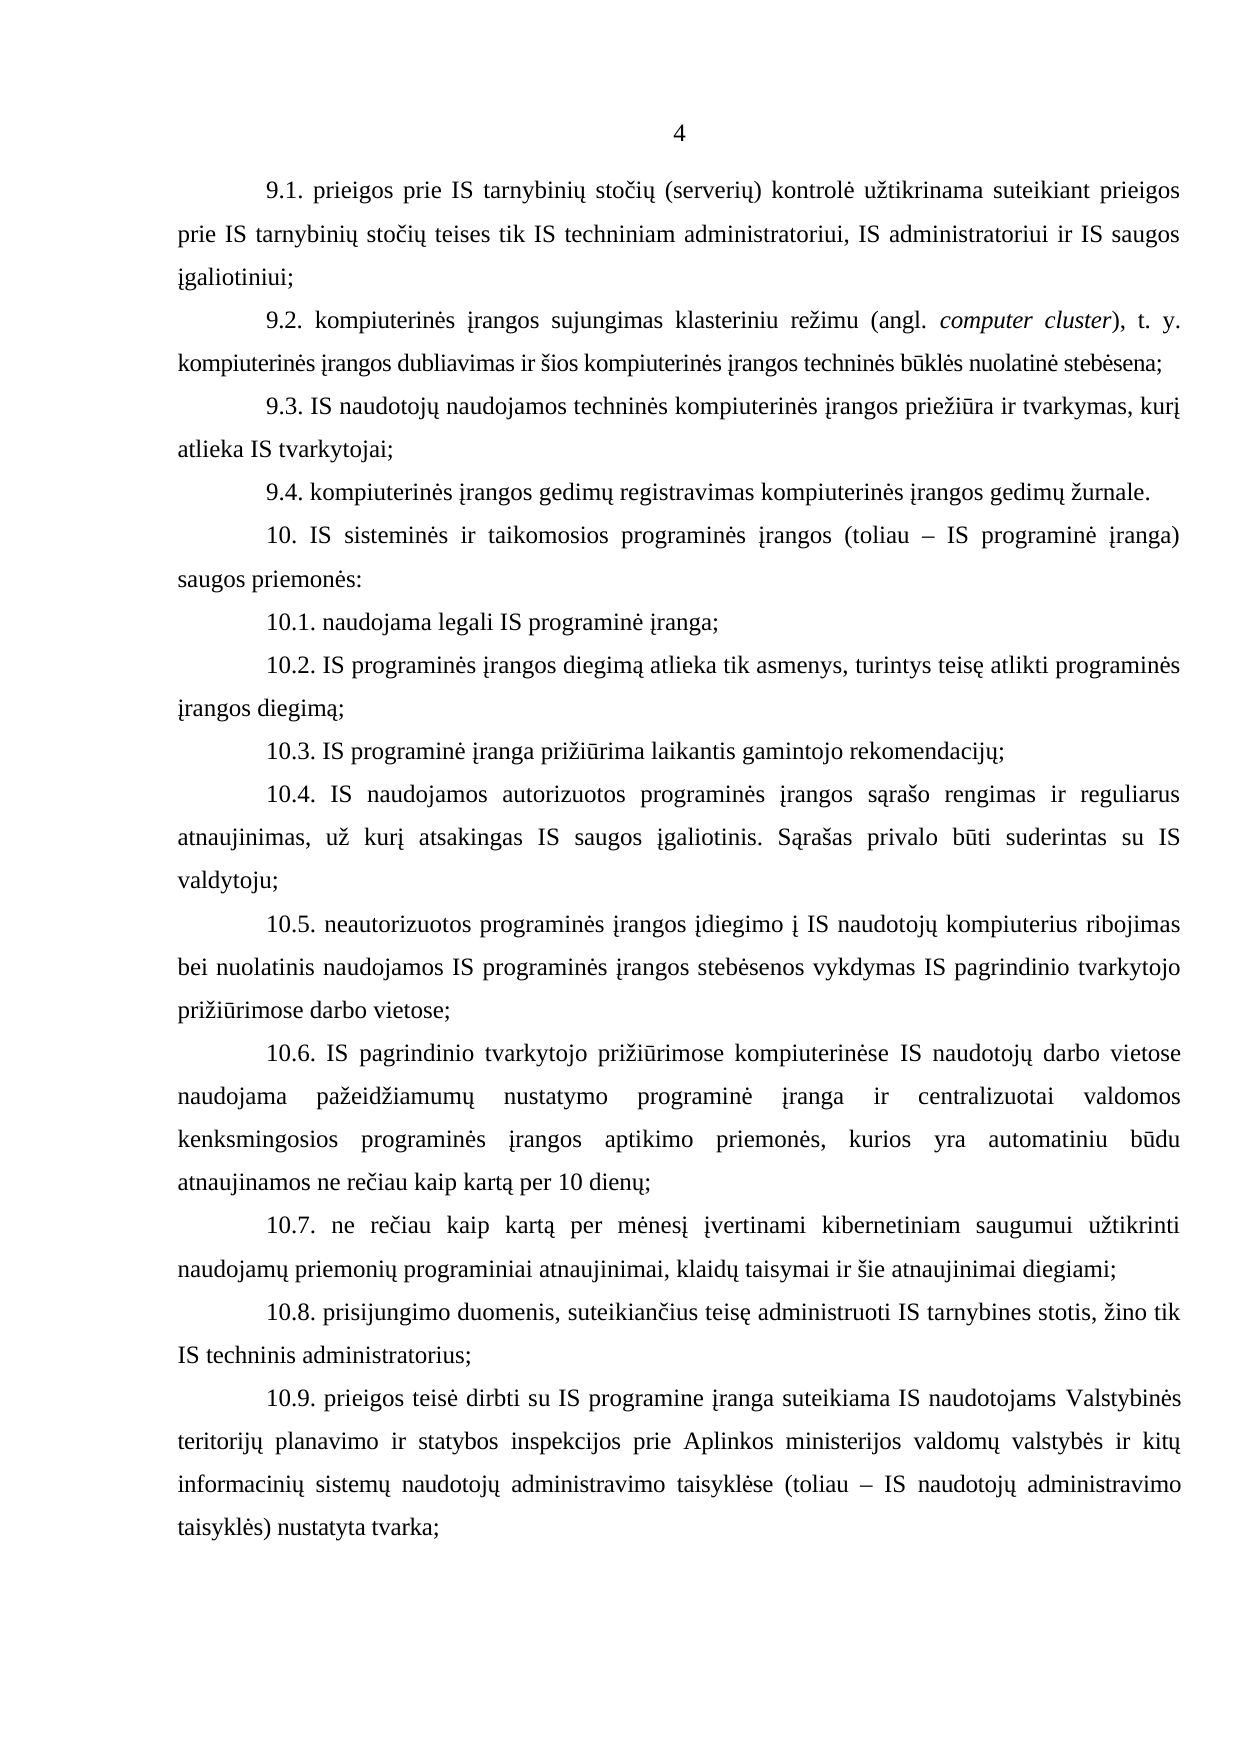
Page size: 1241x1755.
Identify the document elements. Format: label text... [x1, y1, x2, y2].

text 10.1. naudojama legali IS programinė įranga; [177, 607, 1181, 636]
text 9.3. IS naudotojų naudojamos techninės kompiuterinės įrangos priežiūra ir tvarkymas, kurį atlieka IS tvarkytojai; [177, 391, 1181, 463]
text 9.1. prieigos prie IS tarnybinių stočių (serverių) kontrolė užtikrinama suteikiant prieigos prie IS tarnybinių stočių teises tik IS techniniam administratoriui, IS administratoriui ir IS saugos įgaliotiniui; [177, 176, 1181, 291]
text 9.4. kompiuterinės įrangos gedimų registravimas kompiuterinės įrangos gedimų žurnale. [177, 477, 1181, 506]
text 10. IS sisteminės ir taikomosios programinės įrangos (toliau – IS programinė įranga) saugos priemonės: [177, 521, 1181, 592]
text 10.7. ne rečiau kaip kartą per mėnesį įvertinami kibernetiniam saugumui užtikrinti naudojamų priemonių programiniai atnaujinimai, klaidų taisymai ir šie atnaujinimai diegiami; [177, 1211, 1181, 1282]
text 9.2. kompiuterinės įrangos sujungimas klasteriniu režimu (angl. computer cluster), t. y. kompiuterinės įrangos dubliavimas ir šios kompiuterinės įrangos techninės būklės nuolatinė stebėsena; [177, 305, 1181, 377]
text 10.3. IS programinė įranga prižiūrima laikantis gamintojo rekomendacijų; [177, 736, 1181, 765]
text 10.4. IS naudojamos autorizuotos programinės įrangos sąrašo rengimas ir reguliarus atnaujinimas, už kurį atsakingas IS saugos įgaliotinis. Sąrašas privalo būti suderintas su IS valdytoju; [177, 779, 1181, 894]
text 10.5. neautorizuotos programinės įrangos įdiegimo į IS naudotojų kompiuterius ribojimas bei nuolatinis naudojamos IS programinės įrangos stebėsenos vykdymas IS pagrindinio tvarkytojo prižiūrimose darbo vietose; [177, 909, 1181, 1024]
text 10.6. IS pagrindinio tvarkytojo prižiūrimose kompiuterinėse IS naudotojų darbo vietose naudojama pažeidžiamumų nustatymo programinė įranga ir centralizuotai valdomos kenksmingosios programinės įrangos aptikimo priemonės, kurios yra automatiniu būdu atnaujinamos ne rečiau kaip kartą per 10 dienų; [177, 1038, 1181, 1196]
text 10.9. prieigos teisė dirbti su IS programine įranga suteikiama IS naudotojams Valstybinės teritorijų planavimo ir statybos inspekcijos prie Aplinkos ministerijos valdomų valstybės ir kitų informacinių sistemų naudotojų administravimo taisyklėse (toliau – IS naudotojų administravimo taisyklės) nustatyta tvarka; [177, 1383, 1181, 1541]
text 10.8. prisijungimo duomenis, suteikiančius teisę administruoti IS tarnybines stotis, žino tik IS techninis administratorius; [177, 1297, 1181, 1369]
text 10.2. IS programinės įrangos diegimą atlieka tik asmenys, turintys teisę atlikti programinės įrangos diegimą; [177, 650, 1181, 722]
